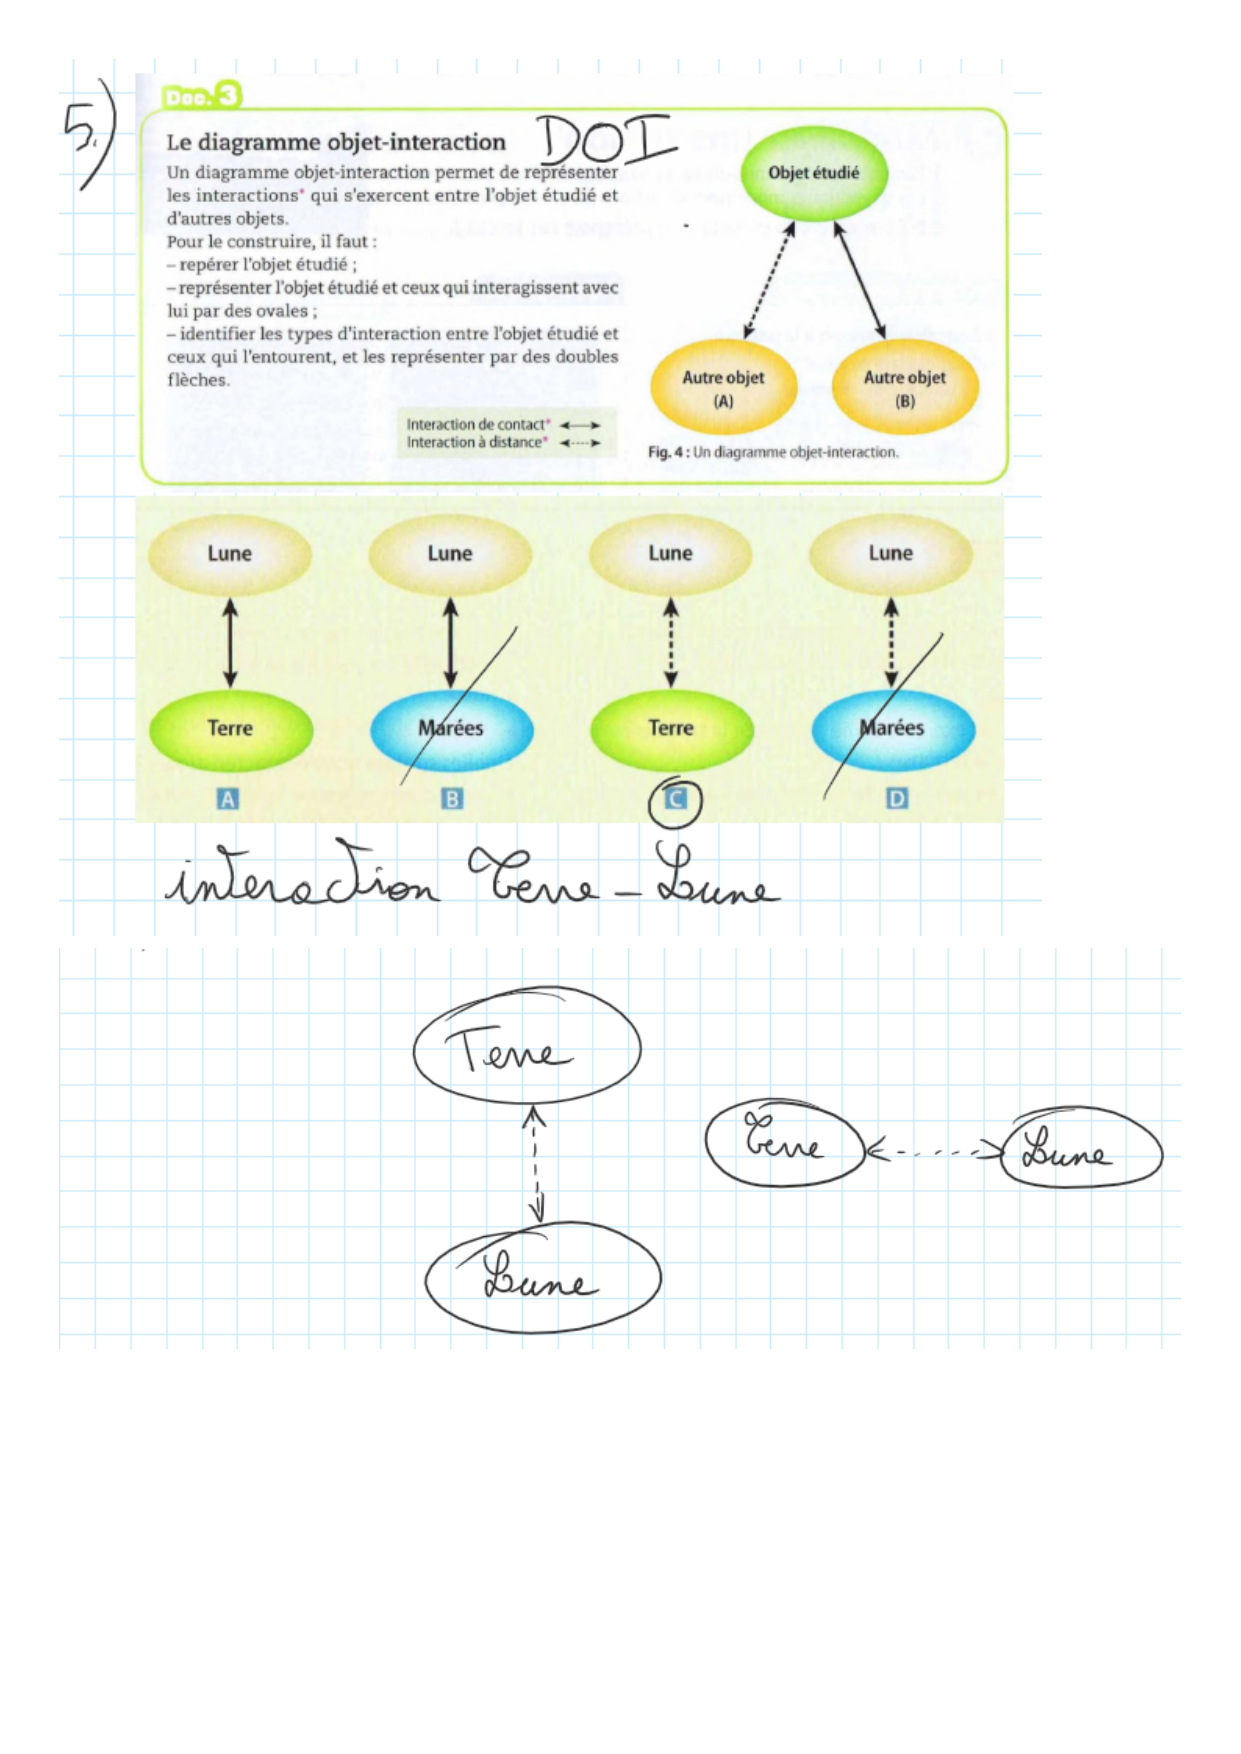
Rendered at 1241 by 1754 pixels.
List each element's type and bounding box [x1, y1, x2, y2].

picture [59, 948, 1182, 1349]
picture [59, 59, 1042, 936]
